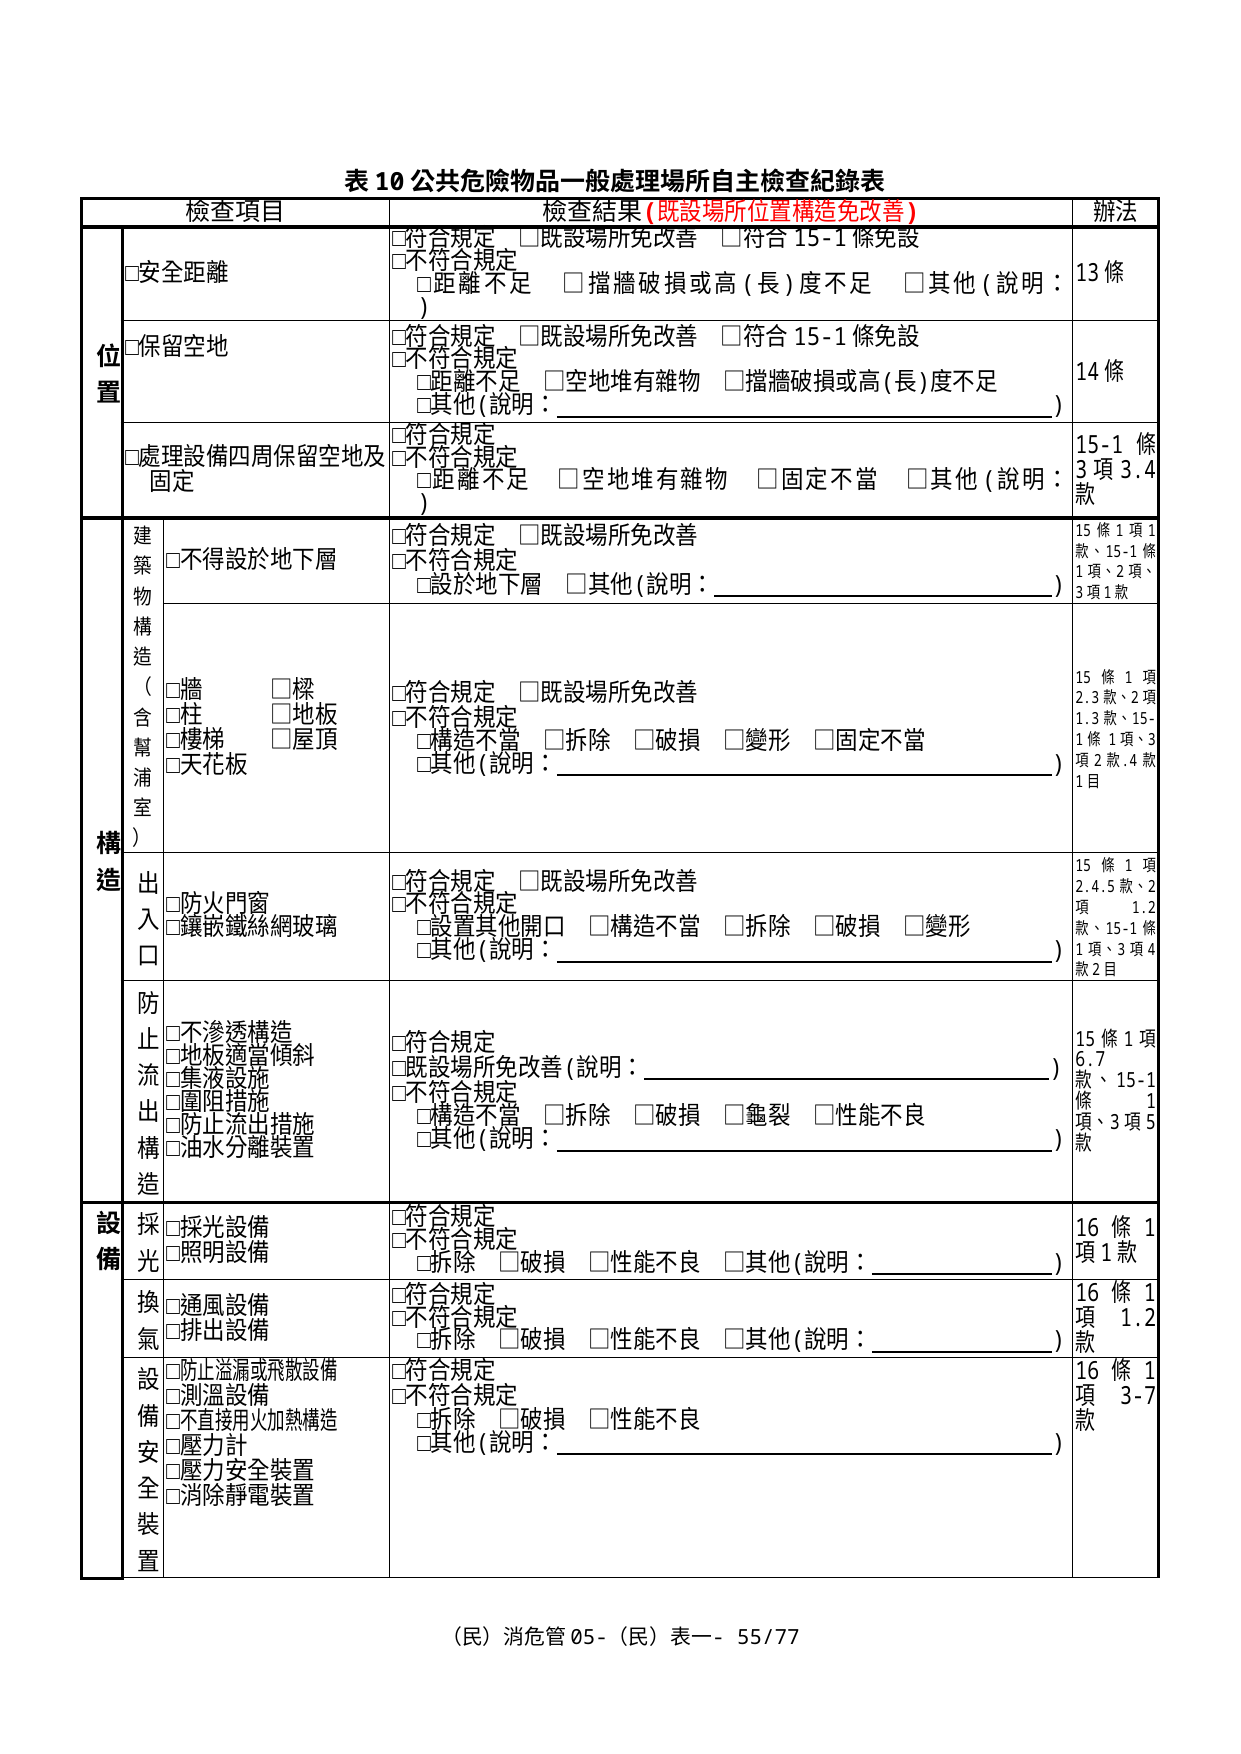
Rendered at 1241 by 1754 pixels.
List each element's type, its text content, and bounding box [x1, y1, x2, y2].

table_cell 15條1項1款、15-1條1項、2項、 3項1款 [1073, 520, 1157, 603]
table_cell 採光 [124, 1204, 163, 1278]
table_cell □保留空地 [124, 321, 389, 422]
table_cell 15條1項2.4.5款、2項1.2款、15-1條 1項、3項4款2目 [1073, 853, 1157, 980]
table_cell □符合規定 □既設場所免改善 □不符合規定 □設於地下層 □其他(說明： ) [390, 520, 1072, 603]
table_cell 14條 [1073, 321, 1157, 422]
table_header 檢查結果(既設場所位置構造免改善) [390, 200, 1072, 225]
table_cell □符合規定 □不符合規定 □距離不足 □空地堆有雜物 □固定不當 □其他(說明： ) [390, 423, 1072, 516]
table_cell □安全距離 [124, 229, 389, 320]
table_cell □符合規定 □既設場所免改善 □符合15-1條免設 □不符合規定 □距離不足 □空地堆有雜物 □擋牆破損或高(長)度不足 □其他(說明： ) [390, 321, 1072, 422]
table_cell 15-1條 3項3.4款 [1073, 423, 1157, 516]
table_header 檢查項目 [83, 200, 389, 225]
table_cell 設備 [83, 1204, 121, 1577]
table_cell □防火門窗 □鑲嵌鐵絲網玻璃 [164, 853, 389, 980]
table_cell 16條1項3-7款 [1073, 1358, 1157, 1577]
table_cell □不得設於地下層 [164, 520, 389, 603]
table_cell □牆 □樑 □柱 □地板 □樓梯 □屋頂 □天花板 [164, 604, 389, 852]
table_cell □採光設備 □照明設備 [164, 1204, 389, 1278]
table_cell □符合規定 □既設場所免改善 □符合15-1條免設 □不符合規定 □距離不足 □擋牆破損或高(長)度不足 □其他(說明： ) [390, 229, 1072, 320]
table_cell □通風設備 □排出設備 [164, 1280, 389, 1357]
table_cell □符合規定 □不符合規定 □拆除 □破損 □性能不良 □其他(說明： ) [390, 1204, 1072, 1278]
table_cell 13條 [1073, 229, 1157, 320]
table_cell 15條1項2.3款、2項1.3款、15-1條 1項、3項2款.4款1目 [1073, 604, 1157, 852]
table_cell 出入口 [124, 853, 163, 980]
table_cell □符合規定 □不符合規定 □拆除 □破損 □性能不良 □其他(說明： ) [390, 1280, 1072, 1357]
table_cell 位置 [83, 229, 121, 516]
table_cell 換氣 [124, 1280, 163, 1357]
table_cell □符合規定 □既設場所免改善(說明： ) □不符合規定 □構造不當 □拆除 □破損 □龜裂 □性能不良 □其他(說明： ) [390, 981, 1072, 1201]
table_cell 15條1項6.7款、15-1條 1項、3項5款 [1073, 981, 1157, 1201]
table_cell 構造 [83, 520, 121, 1201]
table_cell □處理設備四周保留空地及固定 [124, 423, 389, 516]
table_cell 16條1項1款 [1073, 1204, 1157, 1278]
table_cell □防止溢漏或飛散設備 □測溫設備 □不直接用火加熱構造 □壓力計 □壓力安全裝置 □消除靜電裝置 [164, 1358, 389, 1577]
table_cell □不滲透構造 □地板適當傾斜 □集液設施 □圍阻措施 □防止流出措施 □油水分離裝置 [164, 981, 389, 1201]
table_cell □符合規定 □不符合規定 □拆除 □破損 □性能不良 □其他(說明： ) [390, 1358, 1072, 1577]
table_cell 建築物構造（含幫浦室） [124, 520, 163, 852]
table_cell □符合規定 □既設場所免改善 □不符合規定 □設置其他開口 □構造不當 □拆除 □破損 □變形 □其他(說明： ) [390, 853, 1072, 980]
table_cell 設備安全裝置 [124, 1358, 163, 1577]
text 表10 公共危險物品一般處理場所自主檢查紀錄表 [166, 161, 1063, 197]
table_cell 防止流出構造 [124, 981, 163, 1201]
table_cell 16條1項1.2款 [1073, 1280, 1157, 1357]
table_cell □符合規定 □既設場所免改善 □不符合規定 □構造不當 □拆除 □破損 □變形 □固定不當 □其他(說明： ) [390, 604, 1072, 852]
table_header 辦法 [1073, 200, 1157, 225]
